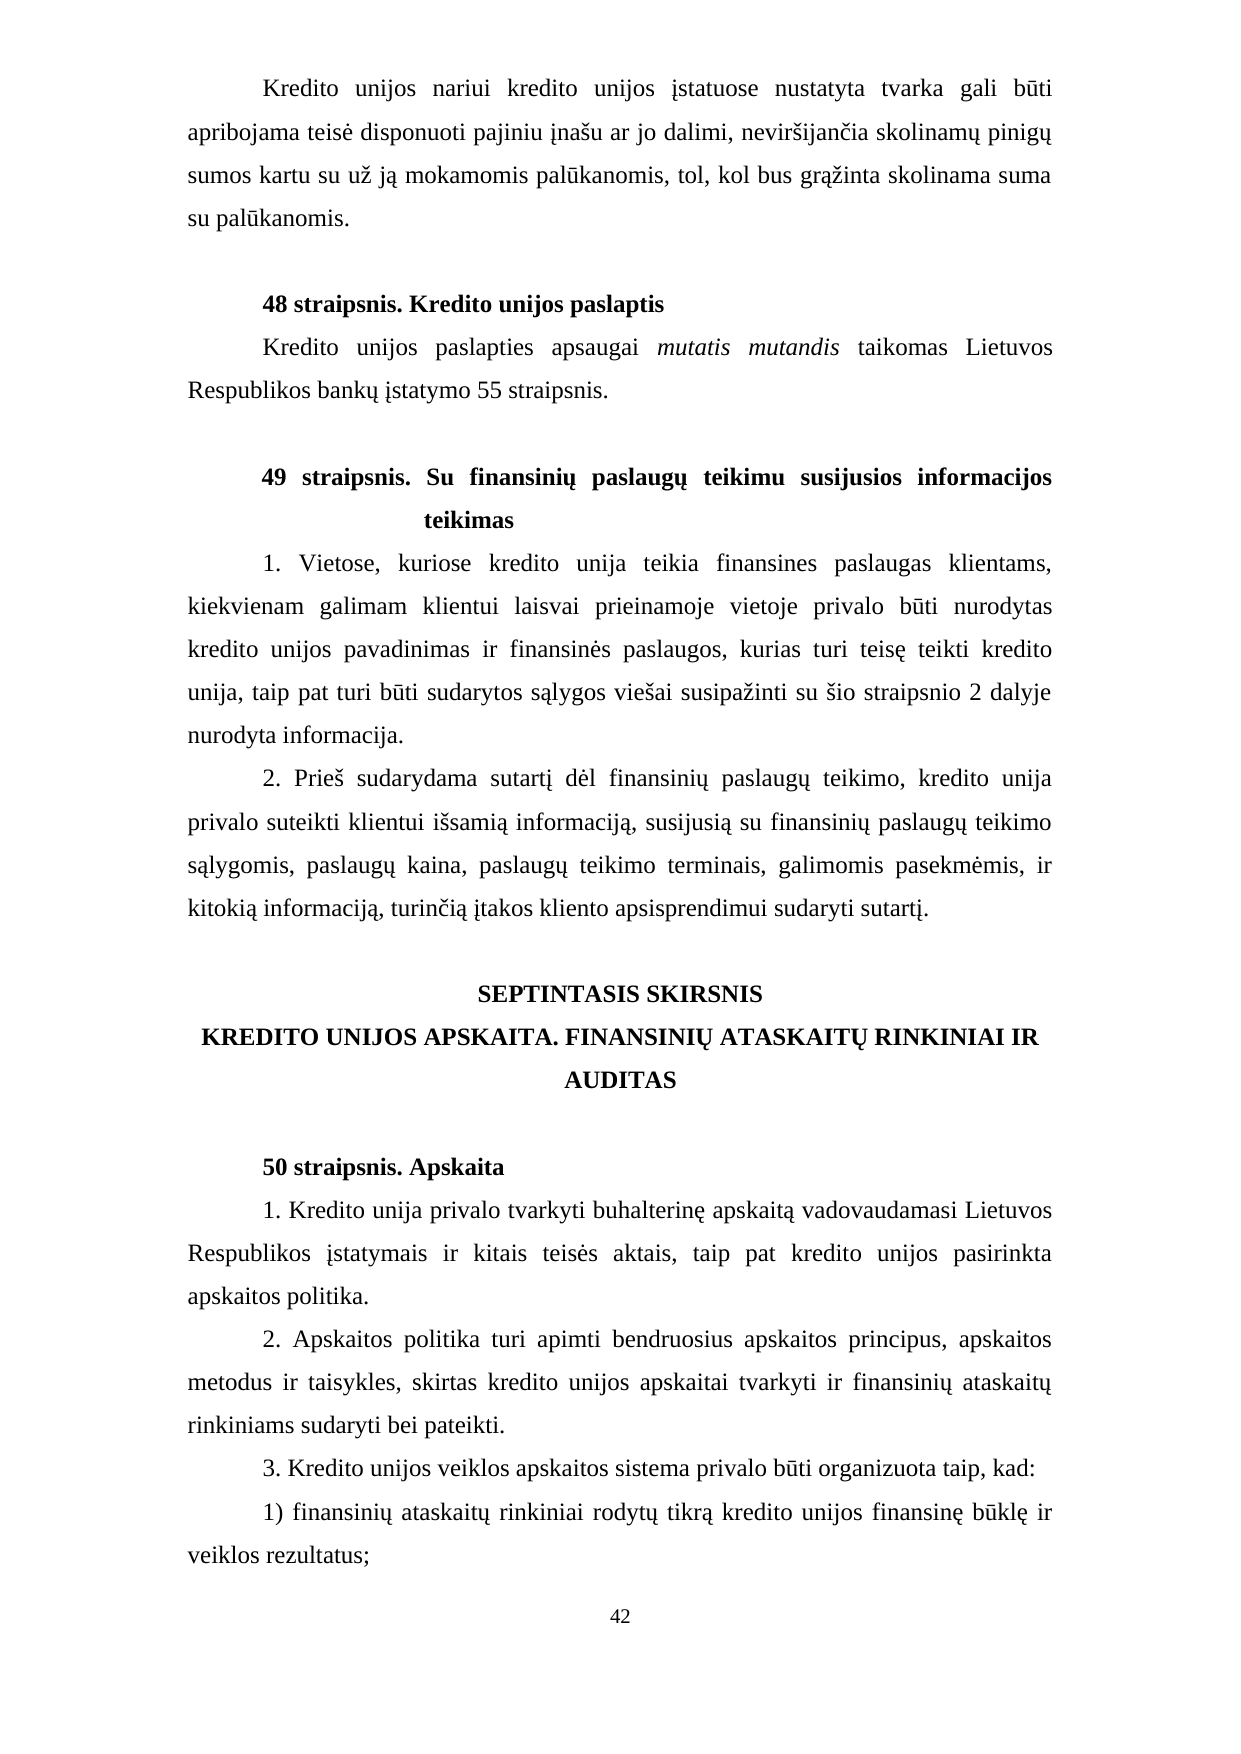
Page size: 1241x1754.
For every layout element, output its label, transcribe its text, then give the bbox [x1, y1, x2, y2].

text 2. Apskaitos politika turi apimti bendruosius apskaitos principus, apskaitos metodus ir taisykles, skirtas kredito unijos apskaitai tvarkyti ir finansinių ataskaitų rinkiniams sudaryti bei pateikti. [187, 1324, 1053, 1439]
text 1) finansinių ataskaitų rinkiniai rodytų tikrą kredito unijos finansinę būklę ir veiklos rezultatus; [187, 1497, 1053, 1568]
text SEPTINTASIS SKIRSNIS [187, 979, 1053, 1008]
text Kredito unijos paslapties apsaugai mutatis mutandis taikomas Lietuvos Respublikos bankų įstatymo 55 straipsnis. [187, 332, 1053, 404]
text 2. Prieš sudarydama sutartį dėl finansinių paslaugų teikimo, kredito unija privalo suteikti klientui išsamią informaciją, susijusią su finansinių paslaugų teikimo sąlygomis, paslaugų kaina, paslaugų teikimo terminais, galimomis pasekmėmis, ir kitokią informaciją, turinčią įtakos kliento apsisprendimui sudaryti sutartį. [187, 763, 1053, 922]
text 50 straipsnis. Apskaita [187, 1152, 1053, 1180]
text 3. Kredito unijos veiklos apskaitos sistema privalo būti organizuota taip, kad: [187, 1453, 1053, 1482]
text 1. Kredito unija privalo tvarkyti buhalterinę apskaitą vadovaudamasi Lietuvos Respublikos įstatymais ir kitais teisės aktais, taip pat kredito unijos pasirinkta apskaitos politika. [187, 1195, 1053, 1310]
text 48 straipsnis. Kredito unijos paslaptis [187, 289, 1053, 318]
text 1. Vietose, kuriose kredito unija teikia finansines paslaugas klientams, kiekvienam galimam klientui laisvai prieinamoje vietoje privalo būti nurodytas kredito unijos pavadinimas ir finansinės paslaugos, kurias turi teisę teikti kredito unija, taip pat turi būti sudarytos sąlygos viešai susipažinti su šio straipsnio 2 dalyje nurodyta informacija. [187, 548, 1053, 749]
text KREDITO UNIJOS APSKAITA. FINANSINIŲ ATASKAITŲ RINKINIAI IR AUDITAS [187, 1022, 1053, 1094]
text Kredito unijos nariui kredito unijos įstatuose nustatyta tvarka gali būti apribojama teisė disponuoti pajiniu įnašu ar jo dalimi, neviršijančia skolinamų pinigų sumos kartu su už ją mokamomis palūkanomis, tol, kol bus grąžinta skolinama suma su palūkanomis. [187, 73, 1053, 232]
text 49 straipsnis. Su finansinių paslaugų teikimu susijusios informacijos teikimas [261, 462, 1053, 533]
